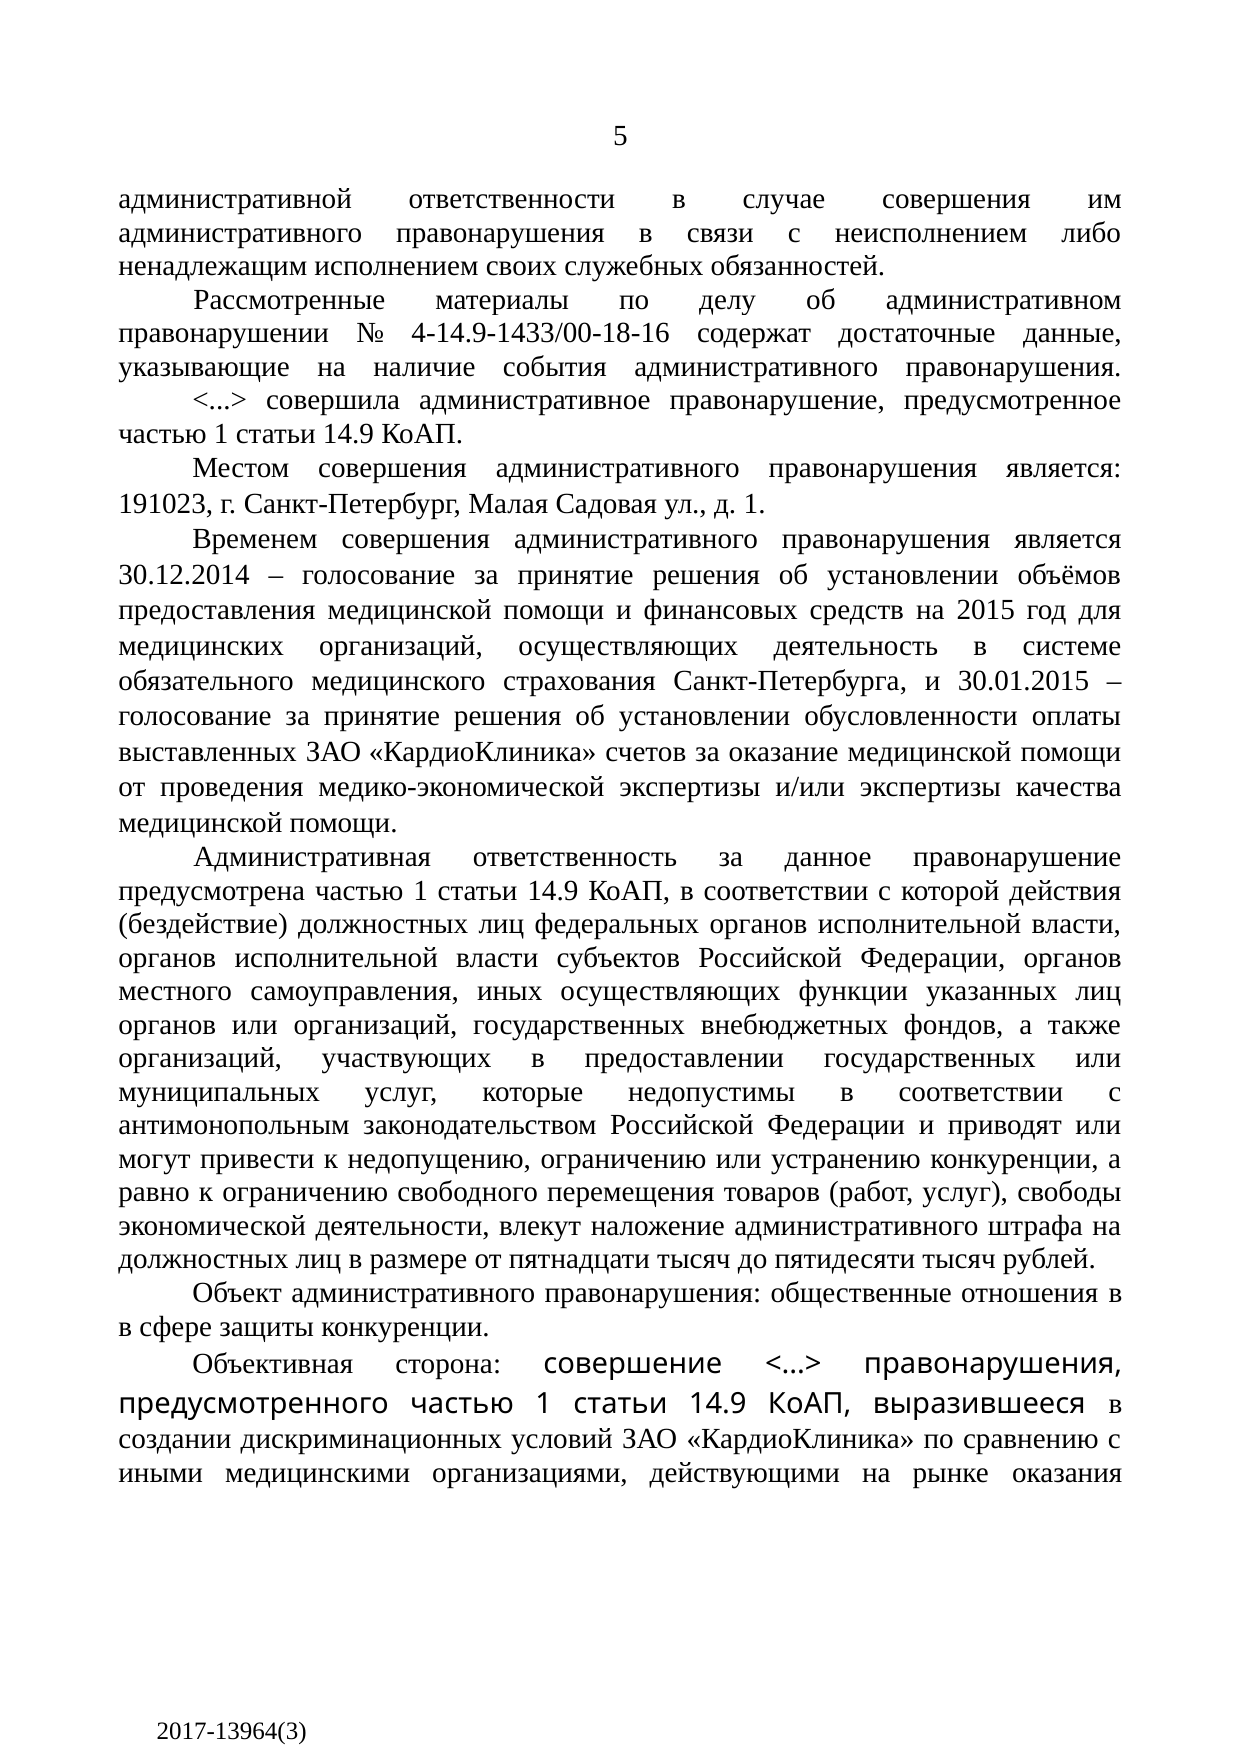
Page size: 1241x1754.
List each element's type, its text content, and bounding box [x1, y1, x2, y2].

text Местом совершения административного правонарушения является: 191023, г. Санкт-Петербург, Малая Садовая ул., д. 1. [118, 449, 1122, 520]
text Временем совершения административного правонарушения является 30.12.2014 – голосование за принятие решения об установлении объёмов предоставления медицинской помощи и финансовых средств на 2015 год для медицинских организаций, осуществляющих деятельность в системе обязательного медицинского страхования Санкт-Петербурга, и 30.01.2015 – голосование за принятие решения об установлении обусловленности оплаты выставленных ЗАО «КардиоКлиника» счетов за оказание медицинской помощи от проведения медико-экономической экспертизы и/или экспертизы качества медицинской помощи. [118, 520, 1122, 839]
text административной ответственности в случае совершения им административного правонарушения в связи с неисполнением либо ненадлежащим исполнением своих служебных обязанностей. [118, 181, 1122, 282]
text Объект административного правонарушения: общественные отношения в в сфере защиты конкуренции. [118, 1275, 1122, 1342]
text Административная ответственность за данное правонарушение предусмотрена частью 1 статьи 14.9 КоАП, в соответствии с которой действия (бездействие) должностных лиц федеральных органов исполнительной власти, органов исполнительной власти субъектов Российской Федерации, органов местного самоуправления, иных осуществляющих функции указанных лиц органов или организаций, государственных внебюджетных фондов, а также организаций, участвующих в предоставлении государственных или муниципальных услуг, которые недопустимы в соответствии с антимонопольным законодательством Российской Федерации и приводят или могут привести к недопущению, ограничению или устранению конкуренции, а равно к ограничению свободного перемещения товаров (работ, услуг), свободы экономической деятельности, влекут наложение административного штрафа на должностных лиц в размере от пятнадцати тысяч до пятидесяти тысяч рублей. [118, 839, 1122, 1275]
text Объективная сторона: совершение <...> правонарушения, предусмотренного частью 1 статьи 14.9 КоАП, выразившееся в создании дискриминационных условий ЗАО «КардиоКлиника» по сравнению с иными медицинскими организациями, действующими на рынке оказания [118, 1342, 1122, 1489]
text Рассмотренные материалы по делу об административном правонарушении № 4-14.9-1433/00-18-16 содержат достаточные данные, указывающие на наличие события административного правонарушения. <...> совершила административное правонарушение, предусмотренное частью 1 статьи 14.9 КоАП. [118, 282, 1122, 449]
